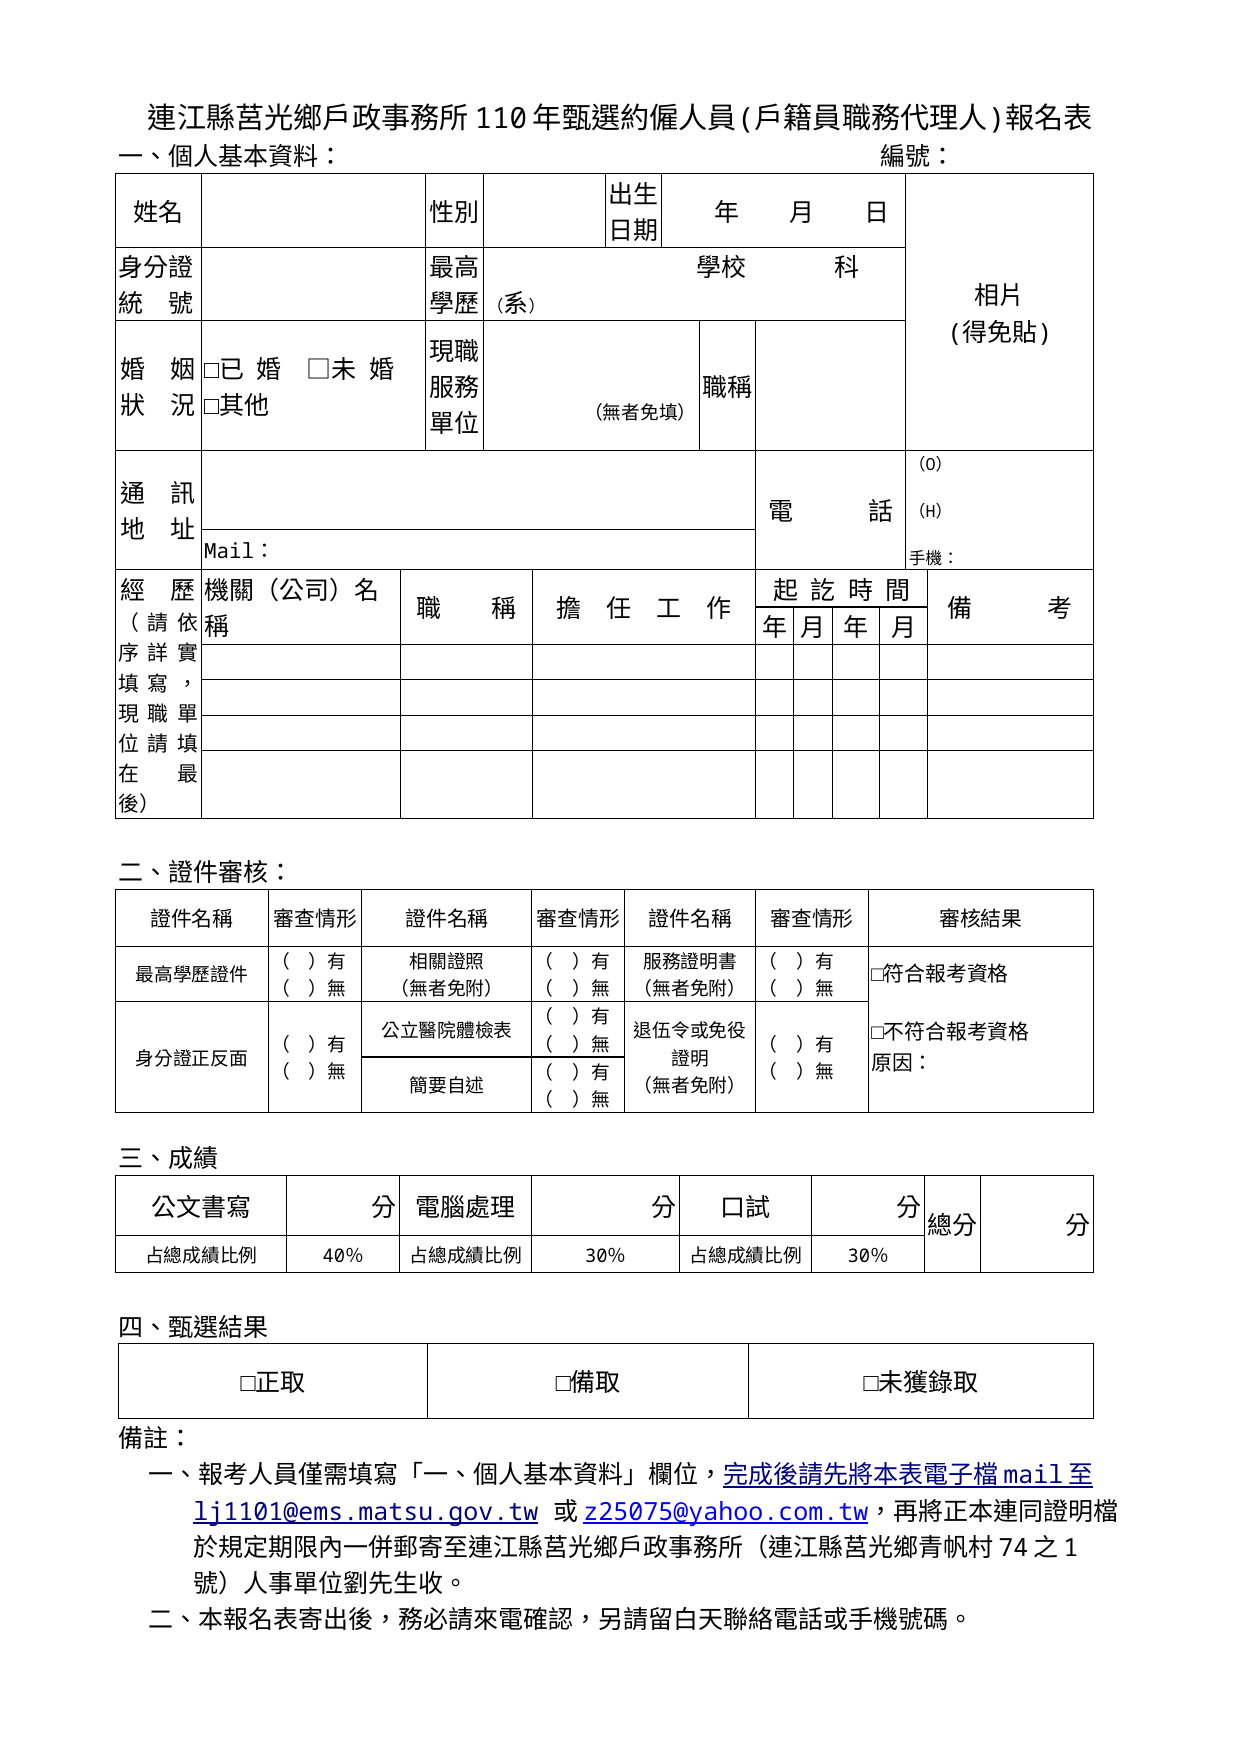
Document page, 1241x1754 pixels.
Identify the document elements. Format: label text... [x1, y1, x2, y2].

table_cell 占總成績比例 [400, 1236, 531, 1272]
table_cell [756, 645, 793, 679]
table_header 出生日期 [606, 174, 661, 247]
table_cell （ ）有 （ ）無 [756, 947, 868, 1001]
table_header 總分 [925, 1176, 980, 1272]
table_cell [533, 751, 755, 818]
table_cell [756, 716, 793, 750]
table_cell 年 [833, 608, 879, 644]
table_cell [202, 248, 425, 320]
table_cell [401, 680, 532, 715]
table_cell （無者免填） [484, 321, 699, 450]
table_cell [794, 645, 832, 679]
table_header 分 [812, 1176, 924, 1235]
table_cell [202, 716, 400, 750]
table_cell □符合報考資格 □不符合報考資格 原因： [869, 947, 1093, 1112]
table_cell [202, 645, 400, 679]
table_cell 占總成績比例 [680, 1236, 811, 1272]
table_cell [202, 451, 755, 494]
table_cell 公立醫院體檢表 [362, 1002, 531, 1056]
table_header 口試 [680, 1176, 811, 1235]
table_cell [880, 716, 927, 750]
table_cell 月 [794, 608, 832, 644]
table_header 分 [287, 1176, 399, 1235]
table_cell 月 [880, 608, 927, 644]
table_header 姓名 [116, 174, 201, 247]
table_cell （ ）有 （ ）無 [532, 1002, 624, 1056]
table_header 審查情形 [269, 890, 361, 946]
table_cell 職稱 [700, 321, 755, 450]
table_cell [928, 751, 1093, 818]
table_cell [833, 716, 879, 750]
table_cell 身分證統 號 [116, 248, 201, 320]
table_cell 服務證明書 （無者免附） [625, 947, 755, 1001]
table_cell [794, 716, 832, 750]
table_cell [202, 494, 755, 529]
table_header 性別 [426, 174, 483, 247]
text 三、成績 [118, 1138, 1122, 1174]
table_header 審查情形 [532, 890, 624, 946]
table_cell 年 [756, 608, 793, 644]
table_cell [928, 716, 1093, 750]
table_header 分 [532, 1176, 679, 1235]
table_cell （ ）有 （ ）無 [269, 947, 361, 1001]
table_cell 擔 任 工 作 [533, 570, 755, 644]
table_cell 備 考 [928, 570, 1093, 644]
table_cell 30％ [532, 1236, 679, 1272]
table_cell [794, 680, 832, 715]
table_cell （ ）有 （ ）無 [532, 947, 624, 1001]
table_cell 最高學歷 [426, 248, 483, 320]
table_header [484, 174, 605, 247]
text 二、證件審核： [118, 853, 1122, 889]
table_cell [533, 680, 755, 715]
table_cell 相關證照 （無者免附） [362, 947, 531, 1001]
table_cell [880, 645, 927, 679]
table_header 電腦處理 [400, 1176, 531, 1235]
table_cell [880, 751, 927, 818]
table_cell 退伍令或免役證明 （無者免附） [625, 1002, 755, 1112]
table_header 證件名稱 [362, 890, 531, 946]
table_cell 學校 科（系） [484, 248, 905, 320]
table_cell （ ）有 （ ）無 [269, 1002, 361, 1112]
table_header □備取 [428, 1344, 748, 1418]
text 一、報考人員僅需填寫「一、個人基本資料」欄位，完成後請先將本表電子檔mail至lj1101@ems.matsu.gov.tw 或z25075@yahoo.com.tw，再將正本連同證明檔於規定期限內一併郵寄至連江縣莒光鄉戶政事務所（連江縣莒光鄉青帆村74之1號）人事單位劉先生收。 [118, 1455, 1122, 1600]
table_cell [756, 680, 793, 715]
table_cell 30％ [812, 1236, 924, 1272]
text 二、本報名表寄出後，務必請來電確認，另請留白天聯絡電話或手機號碼。 [118, 1600, 1122, 1636]
table_cell [401, 716, 532, 750]
table_cell （ ）有 （ ）無 [756, 1002, 868, 1112]
table_cell Mail： [202, 530, 755, 569]
table_header 年 月 日 [662, 174, 905, 247]
table_cell [533, 645, 755, 679]
table_cell 最高學歷證件 [116, 947, 268, 1001]
table_cell 起 訖 時 間 [756, 570, 927, 606]
table_cell 職 稱 [401, 570, 532, 644]
table_cell [202, 680, 400, 715]
table_cell 40％ [287, 1236, 399, 1272]
table_cell [928, 645, 1093, 679]
table_cell 婚 姻 狀 況 [116, 321, 201, 450]
table_header 相片 (得免貼) [906, 174, 1093, 450]
table_cell 電 話 [756, 451, 905, 569]
table_header 審查情形 [756, 890, 868, 946]
table_cell [880, 680, 927, 715]
table_header □未獲錄取 [749, 1344, 1093, 1418]
table_cell 經 歷 （請依序詳實填寫，現職單位請填在最後） [116, 570, 201, 818]
table_cell 簡要自述 [362, 1058, 531, 1112]
table_cell 占總成績比例 [116, 1236, 286, 1272]
table_cell （ ）有 （ ）無 [532, 1058, 624, 1112]
table_cell [401, 751, 532, 818]
text 四、甄選結果 [118, 1307, 1122, 1343]
table_cell 通 訊 地 址 [116, 451, 201, 569]
table_cell [794, 751, 832, 818]
text 連江縣莒光鄉戶政事務所110年甄選約僱人員(戶籍員職務代理人)報名表 [118, 94, 1122, 137]
table_header 公文書寫 [116, 1176, 286, 1235]
table_header 分 [981, 1176, 1093, 1272]
table_header 證件名稱 [116, 890, 268, 946]
table_cell [756, 321, 905, 450]
table_cell [756, 751, 793, 818]
table_cell [401, 645, 532, 679]
table_cell 現職服務單位 [426, 321, 483, 450]
table_cell [833, 751, 879, 818]
table_cell [533, 716, 755, 750]
table_cell [928, 680, 1093, 715]
table_cell □已 婚 □未 婚 □其他 [202, 321, 425, 450]
text 備註： [118, 1419, 1122, 1455]
text 一、個人基本資料： 編號： [118, 137, 1122, 173]
table_header □正取 [119, 1344, 427, 1418]
table_cell 身分證正反面 [116, 1002, 268, 1112]
table_header 證件名稱 [625, 890, 755, 946]
table_cell 機關（公司）名稱 [202, 570, 400, 644]
table_header 審核結果 [869, 890, 1093, 946]
table_cell [202, 751, 400, 818]
table_cell [833, 680, 879, 715]
table_cell [833, 645, 879, 679]
table_cell （O） （H） 手機： [906, 451, 1093, 569]
table_header [202, 174, 425, 247]
